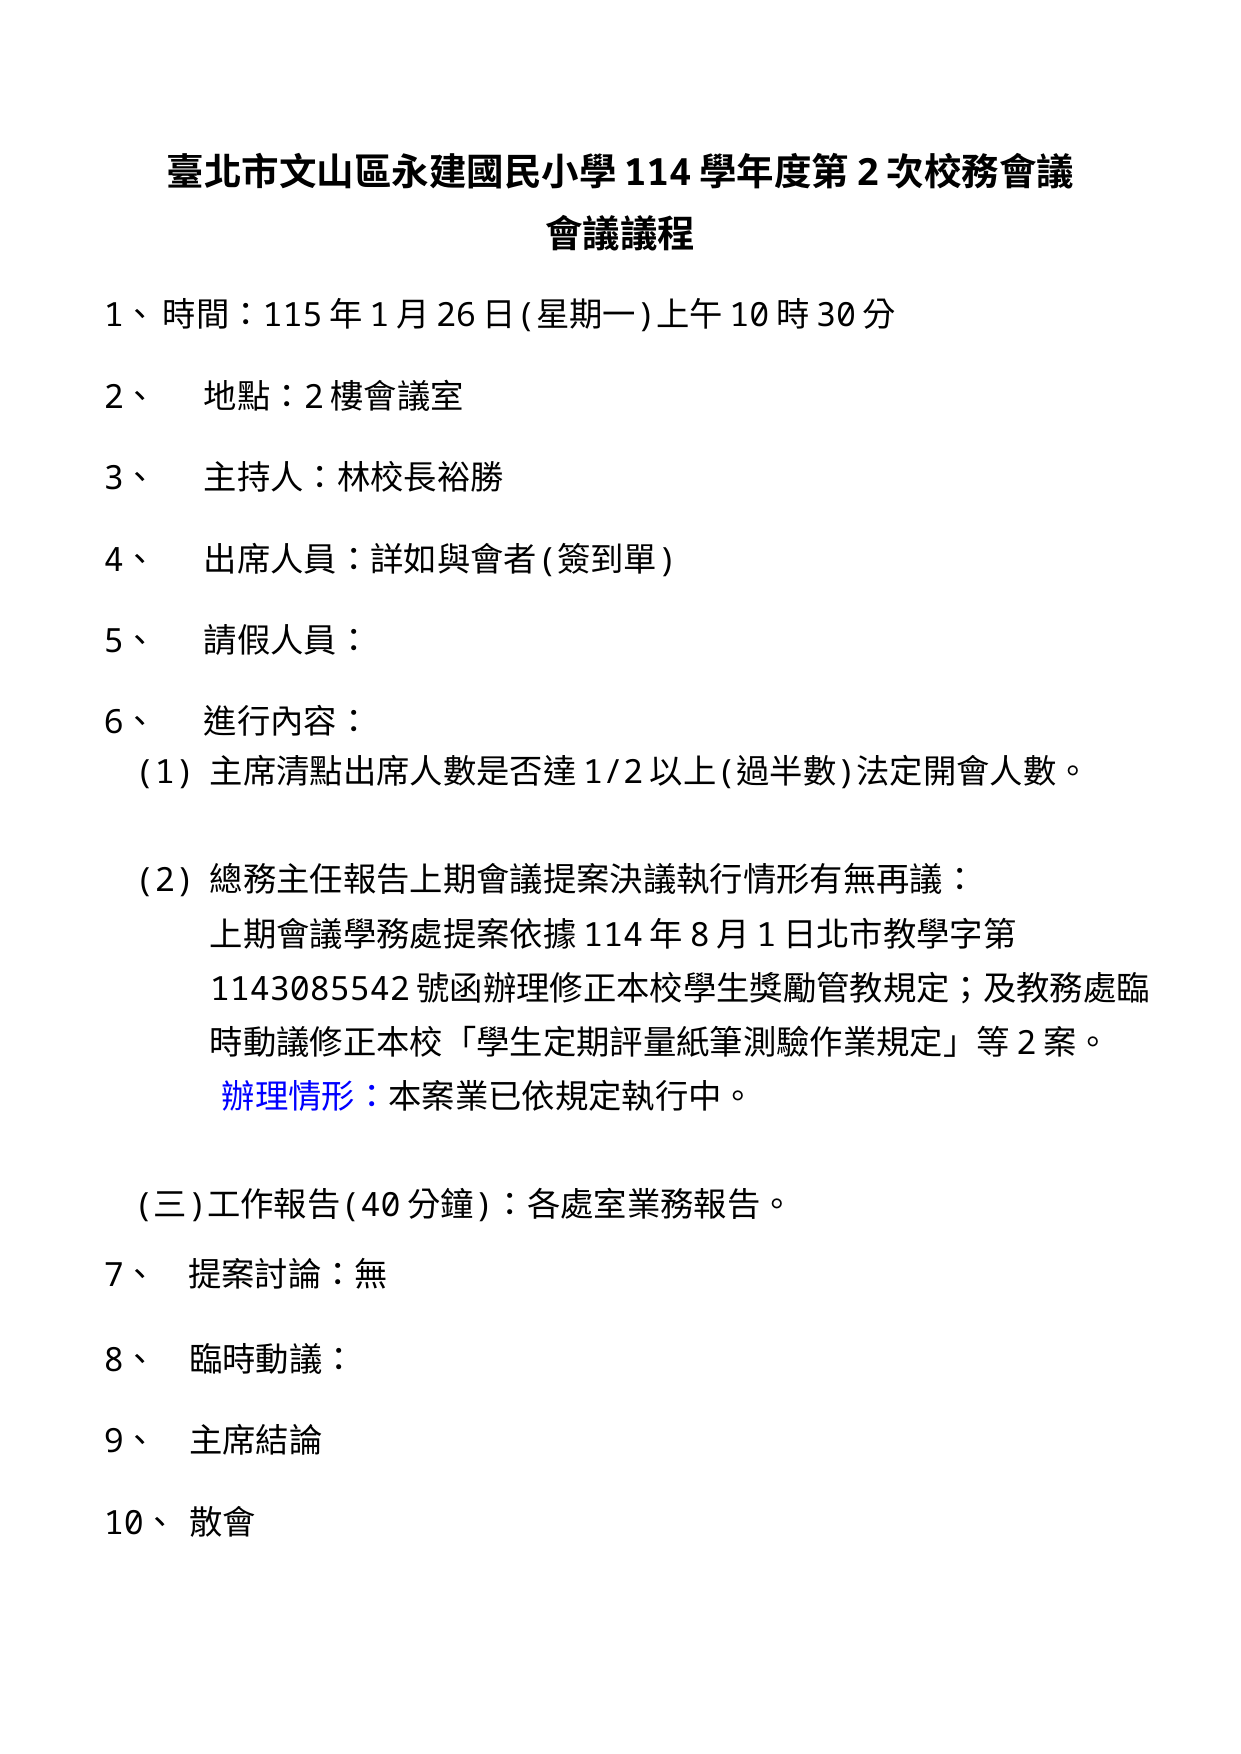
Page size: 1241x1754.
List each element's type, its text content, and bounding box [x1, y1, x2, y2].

list 請假人員： [103, 596, 1152, 659]
list 主席清點出席人數是否達1/2以上(過半數)法定開會人數。 [134, 740, 1152, 794]
text 辦理情形：本案業已依規定執行中。 [89, 1065, 1152, 1119]
list 主持人：林校長裕勝 [103, 433, 1152, 496]
text 會議議程 [89, 189, 1152, 252]
list 進行內容： [103, 678, 1152, 740]
text (三)工作報告(40分鐘)：各處室業務報告。 [114, 1173, 1152, 1228]
text 上期會議學務處提案依據114年8月1日北市教學字第1143085542號函辦理修正本校學生獎勵管教規定；及教務處臨時動議修正本校「學生定期評量紙筆測驗作業規定」等2案。 [209, 903, 1152, 1065]
list 時間：115年1月26日(星期一)上午10時30分 [103, 271, 1089, 333]
text 臺北市文山區永建國民小學114學年度第2次校務會議 [89, 127, 1152, 189]
list 主席結論 [103, 1397, 1152, 1459]
list 提案討論：無 [103, 1246, 1152, 1296]
list 出席人員：詳如與會者(簽到單) [103, 515, 1152, 577]
list 總務主任報告上期會議提案決議執行情形有無再議： [134, 848, 1152, 903]
list 散會 [103, 1478, 1152, 1541]
list 臨時動議： [103, 1315, 1152, 1378]
list 地點：2樓會議室 [103, 352, 1152, 415]
